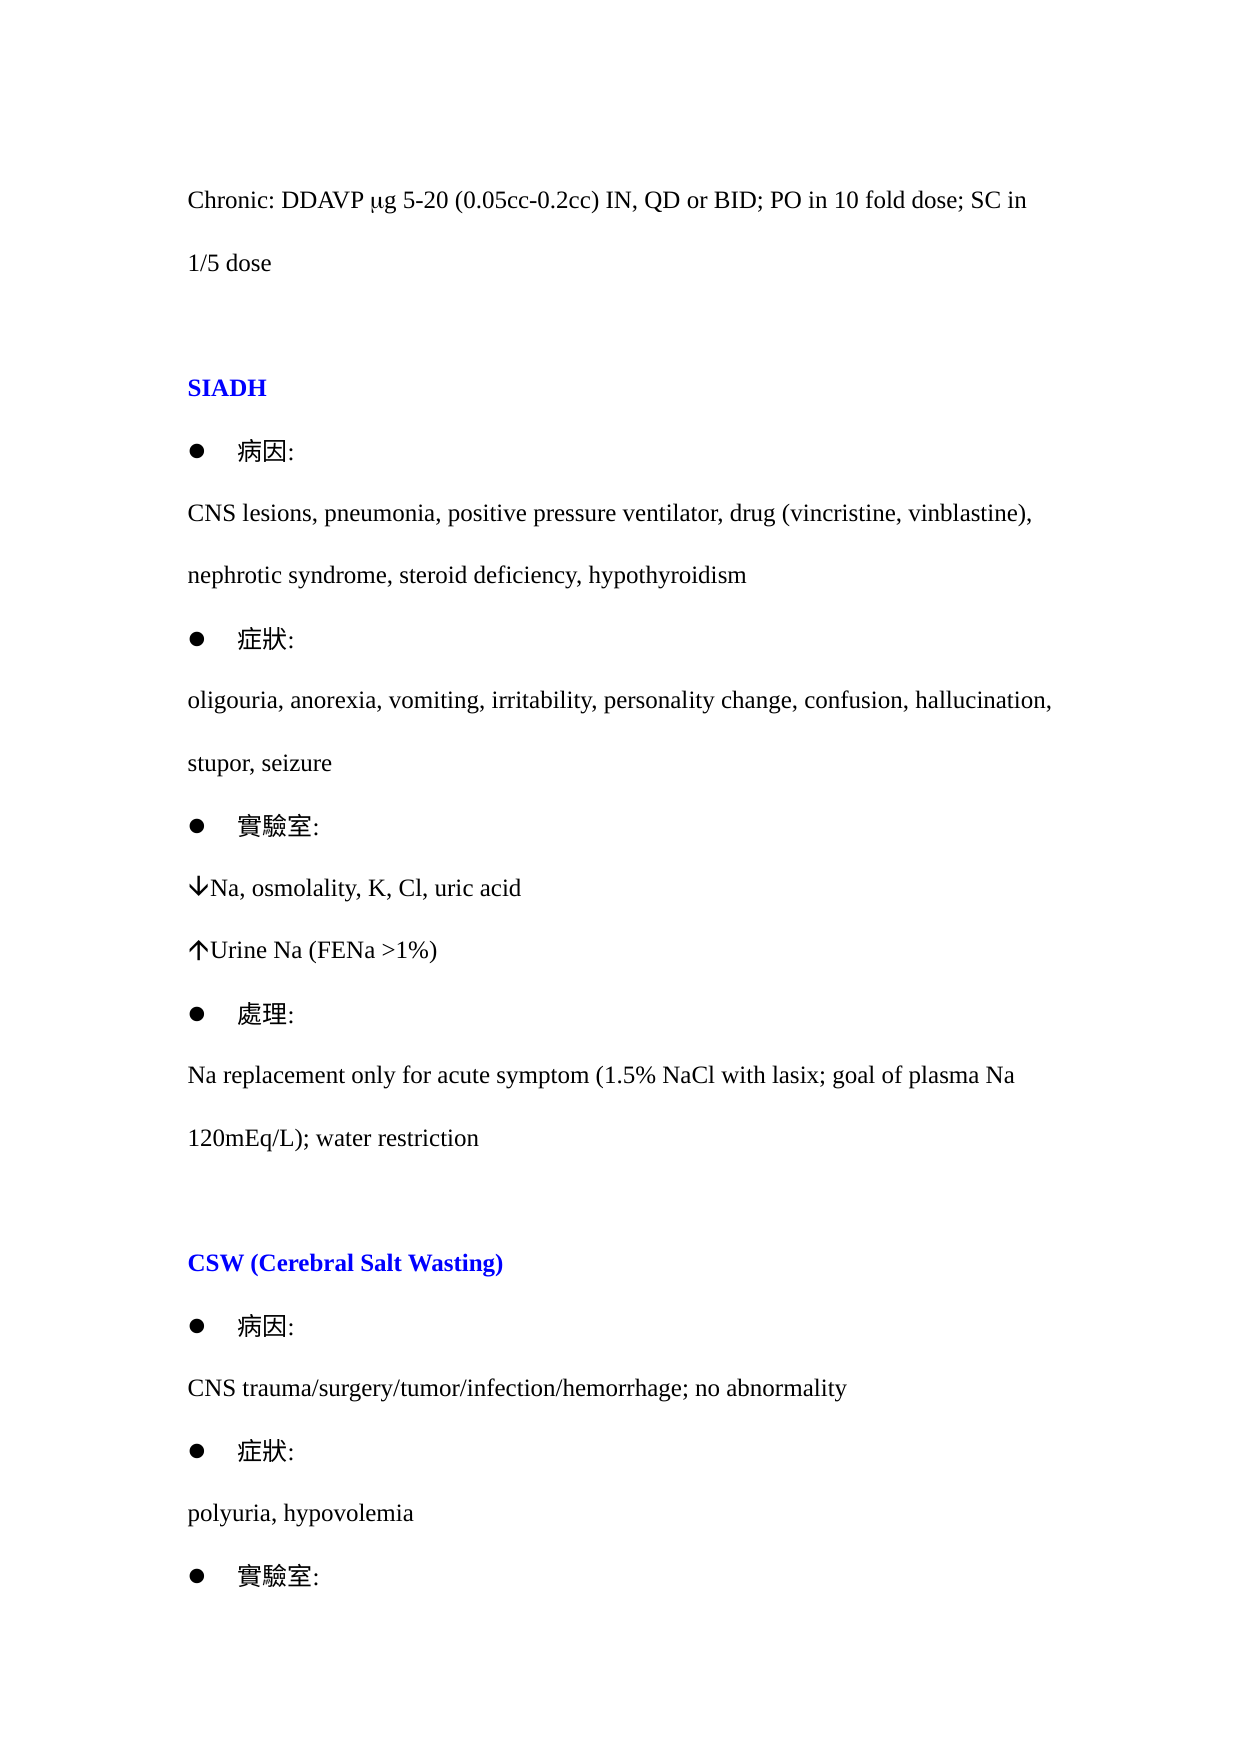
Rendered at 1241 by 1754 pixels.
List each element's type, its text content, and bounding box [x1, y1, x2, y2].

text CNS lesions, pneumonia, positive pressure ventilator, drug (vincristine, vinblastine), nephrotic syndrome, steroid deficiency, hypothyroidism [187, 471, 1053, 596]
text Na replacement only for acute symptom (1.5% NaCl with lasix; goal of plasma Na 120mEq/L); water restriction [187, 1033, 1053, 1158]
text oligouria, anorexia, vomiting, irritability, personality change, confusion, hallucination, stupor, seizure [187, 658, 1053, 783]
text CNS trauma/surgery/tumor/infection/hemorrhage; no abnormality [187, 1346, 1053, 1408]
text Chronic: DDAVP g 5-20 (0.05cc-0.2cc) IN, QD or BID; PO in 10 fold dose; SC in 1/5 dose [187, 158, 1053, 283]
list 處理: [187, 971, 1053, 1033]
list 症狀: [187, 1408, 1053, 1471]
list 病因: [187, 408, 1053, 471]
list 實驗室: [187, 1533, 1053, 1596]
text Na, osmolality, K, Cl, uric acid [187, 846, 1053, 908]
list 病因: [187, 1283, 1053, 1346]
subtitle CSW (Cerebral Salt Wasting) [187, 1221, 1053, 1283]
text Urine Na (FENa >1%) [187, 908, 1053, 971]
text polyuria, hypovolemia [187, 1471, 1053, 1533]
list 實驗室: [187, 783, 1053, 846]
subtitle SIADH [187, 346, 1053, 408]
list 症狀: [187, 596, 1053, 658]
